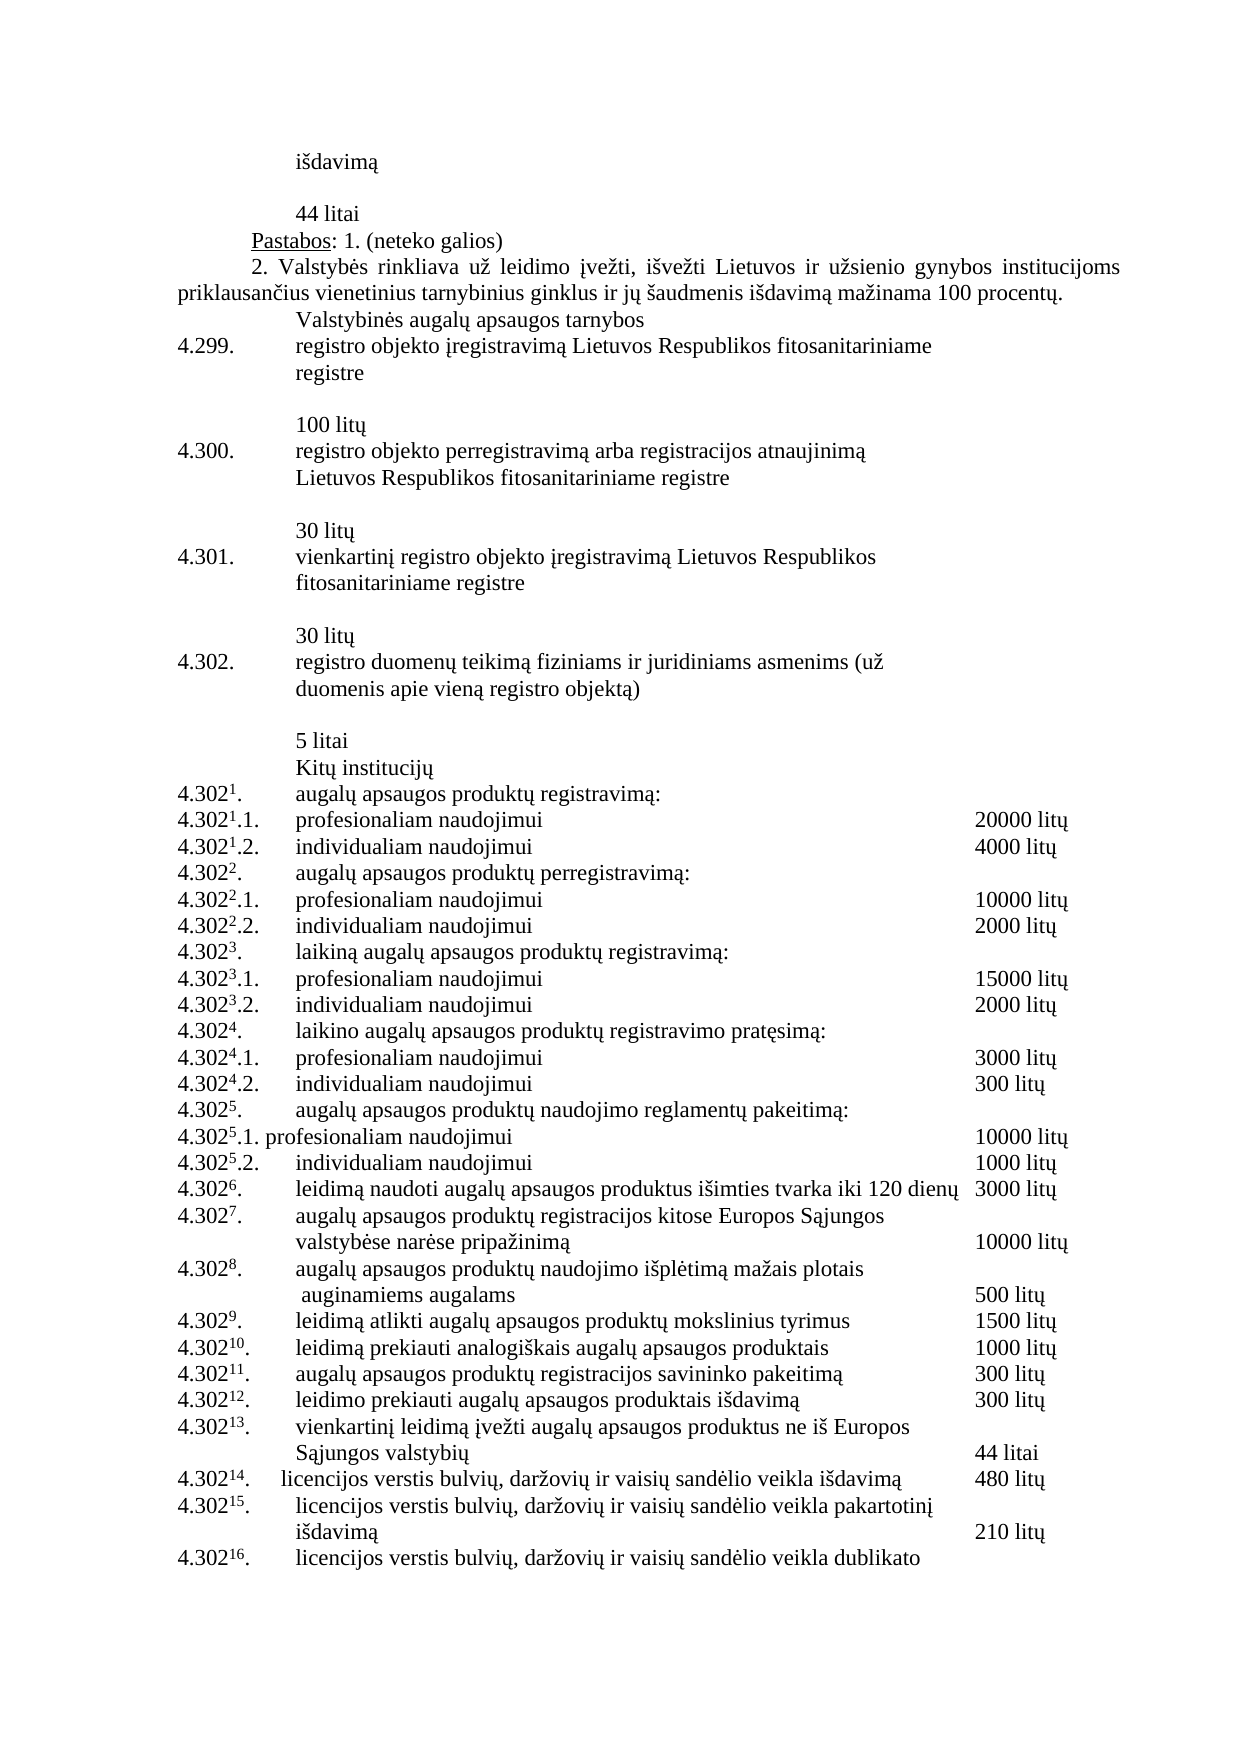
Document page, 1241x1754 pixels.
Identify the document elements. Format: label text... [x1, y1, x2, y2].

text išdavimą 210 litų [177, 1518, 1093, 1544]
text 4.30212. leidimo prekiauti augalų apsaugos produktais išdavimą 300 litų [177, 1386, 1093, 1413]
text 4.3021.2. individualiam naudojimui 4000 litų [177, 833, 1122, 859]
text 4.30215. licencijos verstis bulvių, daržovių ir vaisių sandėlio veikla pakartotinį [177, 1492, 974, 1518]
text valstybėse narėse pripažinimą 10000 litų [177, 1228, 1122, 1254]
text Valstybinės augalų apsaugos tarnybos [177, 306, 945, 332]
text 2. Valstybės rinkliava už leidimo įvežti, išvežti Lietuvos ir užsienio gynybos institucijoms priklausančius vienetinius tarnybinius ginklus ir jų šaudmenis išdavimą mažinama 100 procentų. [177, 253, 1122, 306]
text 4.3024. laikino augalų apsaugos produktų registravimo pratęsimą: [177, 1017, 974, 1044]
text 4.3028. augalų apsaugos produktų naudojimo išplėtimą mažais plotais [177, 1254, 974, 1281]
text 4.30211. augalų apsaugos produktų registracijos savininko pakeitimą 300 litų [177, 1360, 1122, 1386]
text auginamiems augalams 500 litų [177, 1281, 1137, 1307]
text 4.3024.2. individualiam naudojimui 300 litų [177, 1070, 1078, 1096]
text 4.3022. augalų apsaugos produktų perregistravimą: [177, 859, 974, 886]
text 4.299. registro objekto įregistravimą Lietuvos Respublikos fitosanitariniame registre 100 litų [177, 332, 945, 438]
text 4.3025.2. individualiam naudojimui 1000 litų [177, 1149, 1107, 1176]
text 4.30213. vienkartinį leidimą įvežti augalų apsaugos produktus ne iš Europos [177, 1413, 974, 1439]
text 4.3025.1. profesionaliam naudojimui 10000 litų [177, 1123, 1093, 1149]
text Pastabos: 1. (neteko galios) [177, 227, 1122, 253]
text išdavimą 44 litai [177, 148, 945, 227]
text Kitų institucijų [177, 754, 945, 780]
text 4.3026. leidimą naudoti augalų apsaugos produktus išimties tvarka iki 120 dienų 3000 litų [177, 1176, 1093, 1202]
text 4.300. registro objekto perregistravimą arba registracijos atnaujinimą Lietuvos Respublikos fitosanitariniame registre 30 litų [177, 438, 945, 543]
text 4.3022.1. profesionaliam naudojimui 10000 litų [177, 886, 1122, 912]
text 4.3029. leidimą atlikti augalų apsaugos produktų mokslinius tyrimus 1500 litų [177, 1307, 1167, 1334]
text 4.30216. licencijos verstis bulvių, daržovių ir vaisių sandėlio veikla dublikato [177, 1544, 945, 1571]
text 4.3023.1. profesionaliam naudojimui 15000 litų [177, 965, 1093, 991]
text 4.3024.1. profesionaliam naudojimui 3000 litų [177, 1044, 1078, 1070]
text 4.302. registro duomenų teikimą fiziniams ir juridiniams asmenims (už duomenis apie vieną registro objektą) 5 litai [177, 648, 945, 754]
text 4.3023.2. individualiam naudojimui 2000 litų [177, 991, 1063, 1017]
text Sąjungos valstybių 44 litai [177, 1439, 1122, 1465]
text 4.3022.2. individualiam naudojimui 2000 litų [177, 912, 1093, 938]
text 4.301. vienkartinį registro objekto įregistravimą Lietuvos Respublikos fitosanitariniame registre 30 litų [177, 543, 945, 648]
text 4.3027. augalų apsaugos produktų registracijos kitose Europos Sąjungos [177, 1202, 974, 1228]
text 4.3023. laikiną augalų apsaugos produktų registravimą: [177, 938, 974, 965]
text 4.3025. augalų apsaugos produktų naudojimo reglamentų pakeitimą: [177, 1096, 974, 1123]
text 4.3021.1. profesionaliam naudojimui 20000 litų [177, 807, 1137, 833]
text 4.30210. leidimą prekiauti analogiškais augalų apsaugos produktais 1000 litų [177, 1334, 1122, 1360]
text 4.30214. licencijos verstis bulvių, daržovių ir vaisių sandėlio veikla išdavimą 480 litų [177, 1465, 1107, 1492]
text 4.3021. augalų apsaugos produktų registravimą: [177, 780, 1122, 807]
